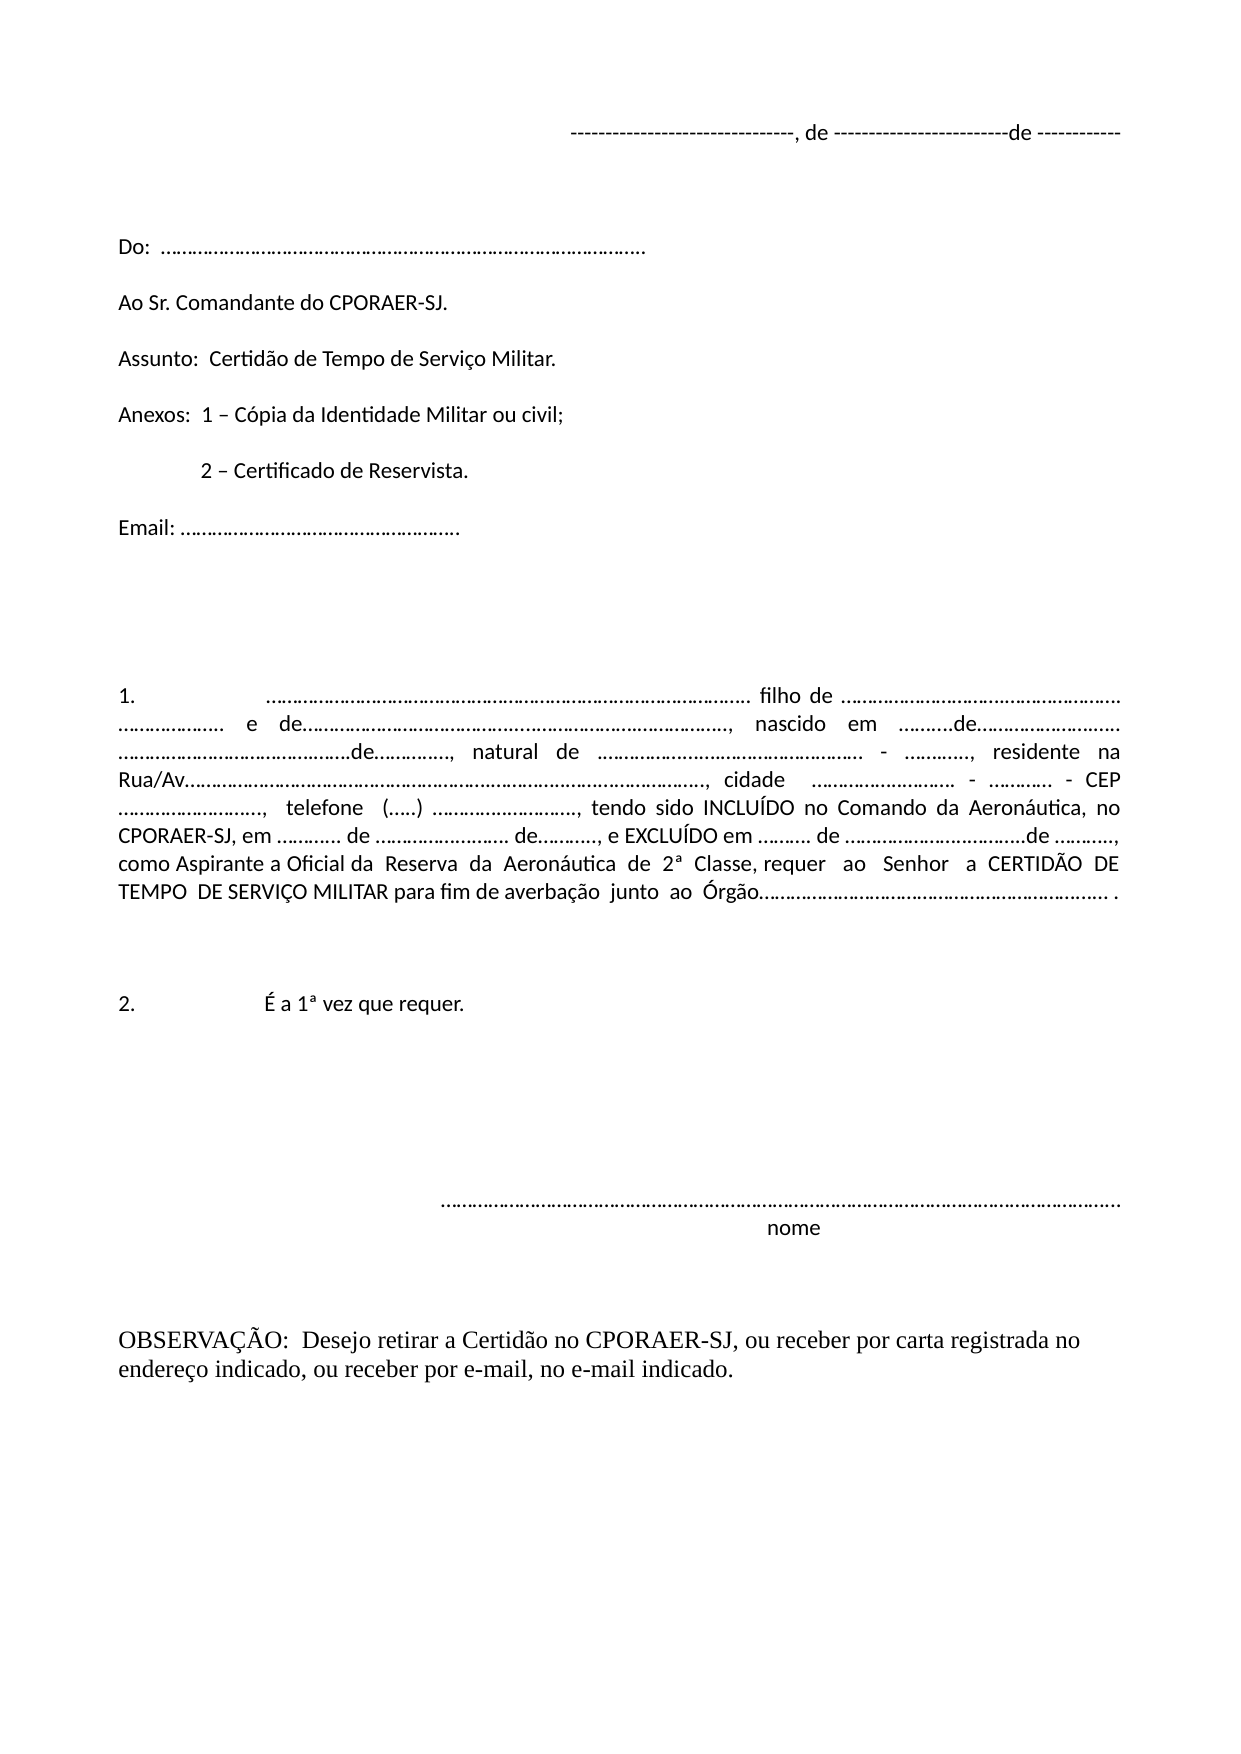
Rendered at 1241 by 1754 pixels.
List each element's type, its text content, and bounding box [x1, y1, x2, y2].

text Ao Sr. Comandante do CPORAER-SJ. [118, 288, 1122, 316]
text 1. ……………………………………………………………………………….. filho de ………………………….………………….……………….. e de………………………………….....……………….…………….., nascido em ……....de………………….…..……………………………….…….de………..…, natural de .……………...….……………………… - …….….., residente na Rua/Av………………………………………………….…………..……...…………….., cidade ……………..………. - ………… - CEP ……………………..., telefone (…..) …………..…………., tendo sido INCLUÍDO no Comando da Aeronáutica, no CPORAER-SJ, em ………... de ……………...……. de……….., e EXCLUÍDO em ………. de …………………..………..de ……….., como Aspirante a Oficial da Reserva da Aeronáutica de 2ª Classe, requer ao Senhor a CERTIDÃO DE TEMPO DE SERVIÇO MILITAR para fim de averbação junto ao Órgão……………………………………………………...… . [118, 681, 1122, 905]
text OBSERVAÇÃO: Desejo retirar a Certidão no CPORAER-SJ, ou receber por carta registrada no endereço indicado, ou receber por e-mail, no e-mail indicado. [118, 1325, 1122, 1383]
text Anexos: 1 – Cópia da Identidade Militar ou civil; [118, 401, 1122, 428]
text Do: ……………………………………………………………………………….. [118, 232, 1122, 260]
text ………………………………………………………………………………………………………………... [118, 1185, 1122, 1213]
text 2. É a 1ª vez que requer. [118, 989, 1122, 1017]
text Assunto: Certidão de Tempo de Serviço Militar. [118, 344, 1122, 372]
text --------------------------------, de -------------------------de ------------ [118, 118, 1122, 146]
text nome [118, 1213, 1122, 1241]
text 2 – Certificado de Reservista. [118, 457, 1122, 484]
text Email: …………………………………………….. [118, 513, 1122, 541]
